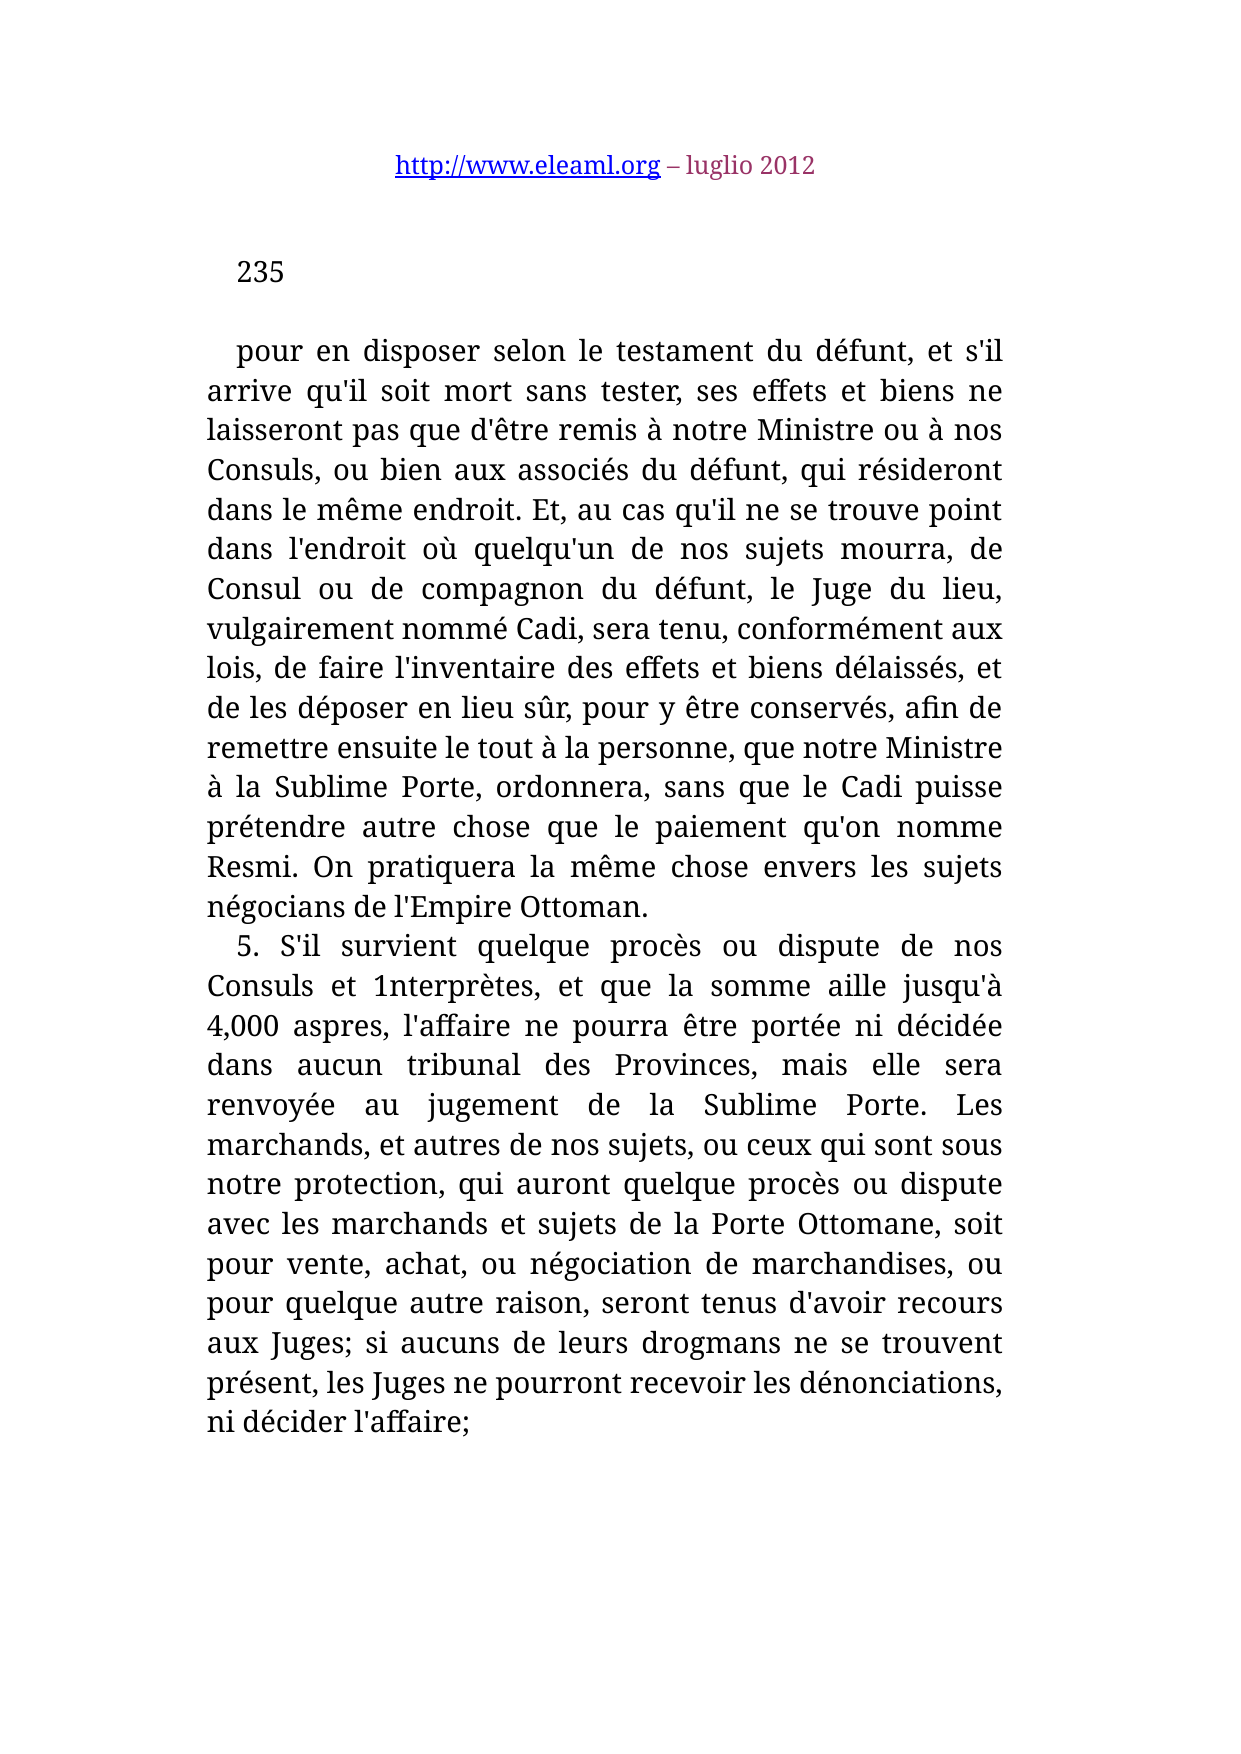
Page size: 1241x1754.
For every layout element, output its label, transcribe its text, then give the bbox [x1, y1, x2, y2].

text 235 [207, 251, 1004, 291]
text 5. S'il survient quelque procès ou dispute de nos Consuls et 1nterprètes, et que la somme aille jusqu'à 4,000 aspres, l'affaire ne pourra être portée ni décidée dans aucun tribunal des Provinces, mais elle sera renvoyée au jugement de la Sublime Porte. Les marchands, et autres de nos sujets, ou ceux qui sont sous notre protection, qui auront quelque procès ou dispute avec les marchands et sujets de la Porte Ottomane, soit pour vente, achat, ou négociation de marchandises, ou pour quelque autre raison, seront tenus d'avoir recours aux Juges; si aucuns de leurs drogmans ne se trouvent présent, les Juges ne pourront recevoir les dénonciations, ni décider l'affaire; [207, 926, 1004, 1441]
text pour en disposer selon le testament du défunt, et s'il arrive qu'il soit mort sans tester, ses effets et biens ne laisseront pas que d'être remis à notre Ministre ou à nos Consuls, ou bien aux associés du défunt, qui résideront dans le même endroit. Et, au cas qu'il ne se trouve point dans l'endroit où quelqu'un de nos sujets mourra, de Consul ou de compagnon du défunt, le Juge du lieu, vulgairement nommé Cadi, sera tenu, conformément aux lois, de faire l'inventaire des effets et biens délaissés, et de les déposer en lieu sûr, pour y être conservés, afin de remettre ensuite le tout à la personne, que notre Ministre à la Sublime Porte, ordonnera, sans que le Cadi puisse prétendre autre chose que le paiement qu'on nomme Resmi. On pratiquera la même chose envers les sujets négocians de l'Empire Ottoman. [207, 330, 1004, 926]
